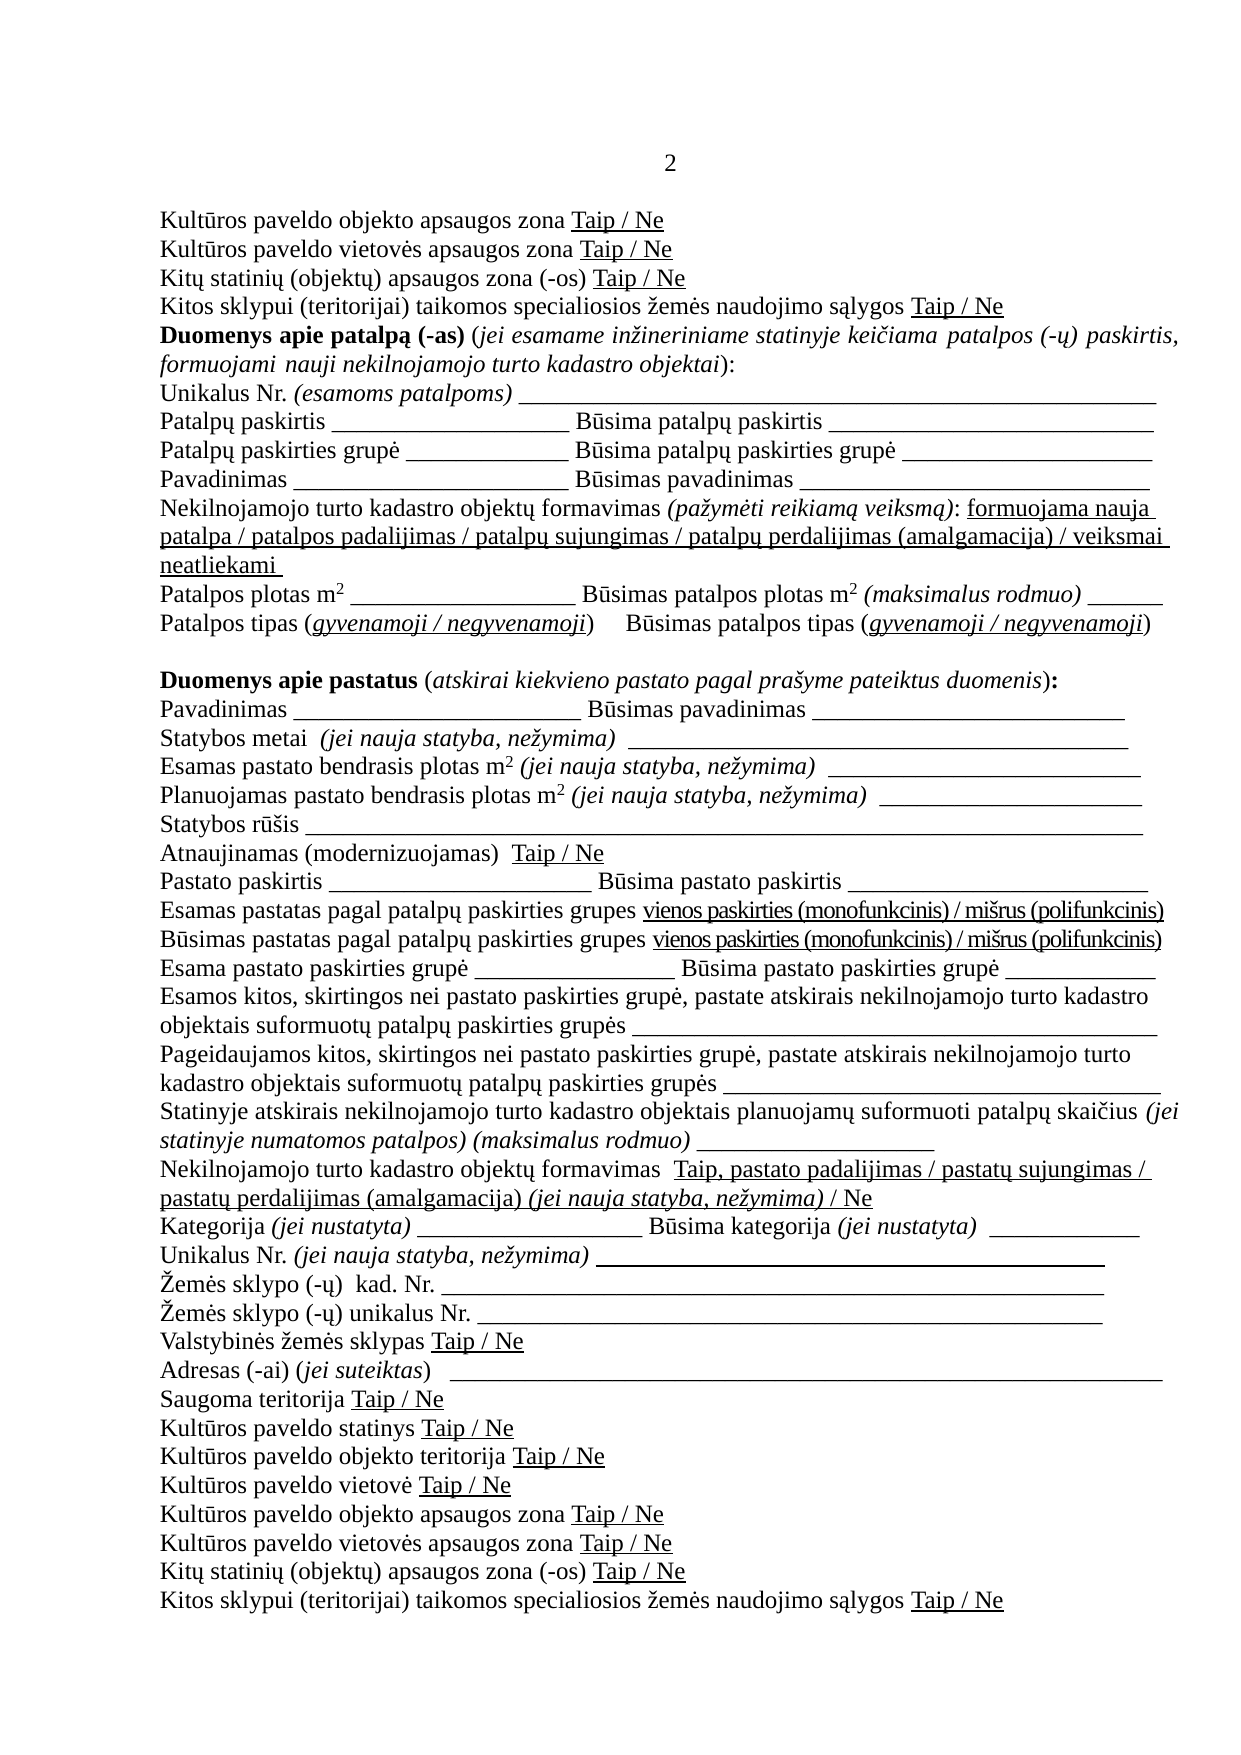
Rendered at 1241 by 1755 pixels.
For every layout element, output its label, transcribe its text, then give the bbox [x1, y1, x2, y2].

text Kultūros paveldo vietovė Taip / Ne [159, 1470, 1181, 1499]
text Žemės sklypo (-ų) kad. Nr. _____________________________________________________ [159, 1269, 1181, 1298]
text Atnaujinamas (modernizuojamas) Taip / Ne [159, 838, 1181, 866]
text Patalpų paskirtis ___________________ Būsima patalpų paskirtis __________________________ [159, 406, 1181, 435]
text Kitų statinių (objektų) apsaugos zona (-os) Taip / Ne [159, 1556, 1181, 1585]
text Pageidaujamos kitos, skirtingos nei pastato paskirties grupė, pastate atskirais nekilnojamojo turto kadastro objektais suformuotų patalpų paskirties grupės ___________________________________ [159, 1039, 1181, 1096]
text Kultūros paveldo objekto teritorija Taip / Ne [159, 1441, 1181, 1470]
text Esama pastato paskirties grupė ________________ Būsima pastato paskirties grupė ____________ [159, 953, 1181, 981]
text Kultūros paveldo vietovės apsaugos zona Taip / Ne [159, 1528, 1181, 1556]
text Esamas pastato bendrasis plotas m2 (jei nauja statyba, nežymima) _________________________ [159, 751, 1181, 780]
text Valstybinės žemės sklypas Taip / Ne [159, 1326, 1181, 1355]
text Nekilnojamojo turto kadastro objektų formavimas (pažymėti reikiamą veiksmą): formuojama nauja patalpa / patalpos padalijimas / patalpų sujungimas / patalpų perdalijimas (amalgamacija) / veiksmai neatliekami [159, 493, 1181, 579]
text Statybos metai (jei nauja statyba, nežymima) ________________________________________ [159, 723, 1181, 751]
text Kultūros paveldo objekto apsaugos zona Taip / Ne [159, 205, 1181, 234]
text patalpos tipas (gyvenamoji / negyvenamoji) Būsimas patalpos tipas (gyvenamoji / negyvenamoji) [159, 608, 1181, 636]
text Kitos sklypui (teritorijai) taikomos specialiosios žemės naudojimo sąlygos Taip / Ne [159, 1585, 1181, 1614]
text Statinyje atskirais nekilnojamojo turto kadastro objektais planuojamų suformuoti patalpų skaičius (jei statinyje numatomos patalpos) (maksimalus rodmuo) ___________________ [159, 1096, 1181, 1154]
text Kitų statinių (objektų) apsaugos zona (-os) Taip / Ne [159, 263, 1181, 291]
text Būsimas pastatas pagal patalpų paskirties grupes vienos paskirties (monofunkcinis) / mišrus (polifunkcinis) [159, 924, 1181, 953]
text Duomenys apie patalpą (-as) (jei esamame inžineriniame statinyje keičiama patalpos (-ų) paskirtis, formuojami nauji nekilnojamojo turto kadastro objektai): [159, 320, 1181, 378]
text Esamos kitos, skirtingos nei pastato paskirties grupė, pastate atskirais nekilnojamojo turto kadastro objektais suformuotų patalpų paskirties grupės __________________________________________ [159, 981, 1181, 1039]
text Kultūros paveldo objekto apsaugos zona Taip / Ne [159, 1499, 1181, 1528]
text Statybos rūšis ___________________________________________________________________ [159, 809, 1181, 838]
text Patalpos plotas m2 __________________ Būsimas patalpos plotas m2 (maksimalus rodmuo) ______ [159, 579, 1181, 608]
text Kitos sklypui (teritorijai) taikomos specialiosios žemės naudojimo sąlygos Taip / Ne [159, 291, 1181, 320]
text Unikalus Nr. (esamoms patalpoms) ___________________________________________________ [159, 378, 1181, 406]
text Saugoma teritorija Taip / Ne [159, 1384, 1181, 1413]
text Duomenys apie pastatus (atskirai kiekvieno pastato pagal prašyme pateiktus duomenis): [159, 665, 1181, 694]
text Kultūros paveldo statinys Taip / Ne [159, 1413, 1181, 1441]
text Planuojamas pastato bendrasis plotas m2 (jei nauja statyba, nežymima) _____________________ [159, 780, 1181, 809]
text Unikalus Nr. (jei nauja statyba, nežymima) [159, 1240, 1181, 1269]
text Kultūros paveldo vietovės apsaugos zona Taip / Ne [159, 234, 1181, 263]
text Nekilnojamojo turto kadastro objektų formavimas Taip, pastato padalijimas / pastatų sujungimas / pastatų perdalijimas (amalgamacija) (jei nauja statyba, nežymima) / Ne [159, 1154, 1181, 1211]
text Pavadinimas ______________________ Būsimas pavadinimas ____________________________ [159, 464, 1181, 493]
text Adresas (-ai) (jei suteiktas) _________________________________________________________ [159, 1355, 1181, 1384]
text Žemės sklypo (-ų) unikalus Nr. __________________________________________________ [159, 1298, 1181, 1326]
text Pastato paskirtis _____________________ Būsima pastato paskirtis ________________________ [159, 866, 1181, 895]
text Pavadinimas _______________________ Būsimas pavadinimas _________________________ [159, 694, 1181, 723]
text Kategorija (jei nustatyta) __________________ Būsima kategorija (jei nustatyta) ____________ [159, 1211, 1181, 1240]
text Esamas pastatas pagal patalpų paskirties grupes vienos paskirties (monofunkcinis) / mišrus (polifunkcinis) [159, 895, 1181, 924]
text Patalpų paskirties grupė _____________ Būsima patalpų paskirties grupė ____________________ [159, 435, 1181, 464]
